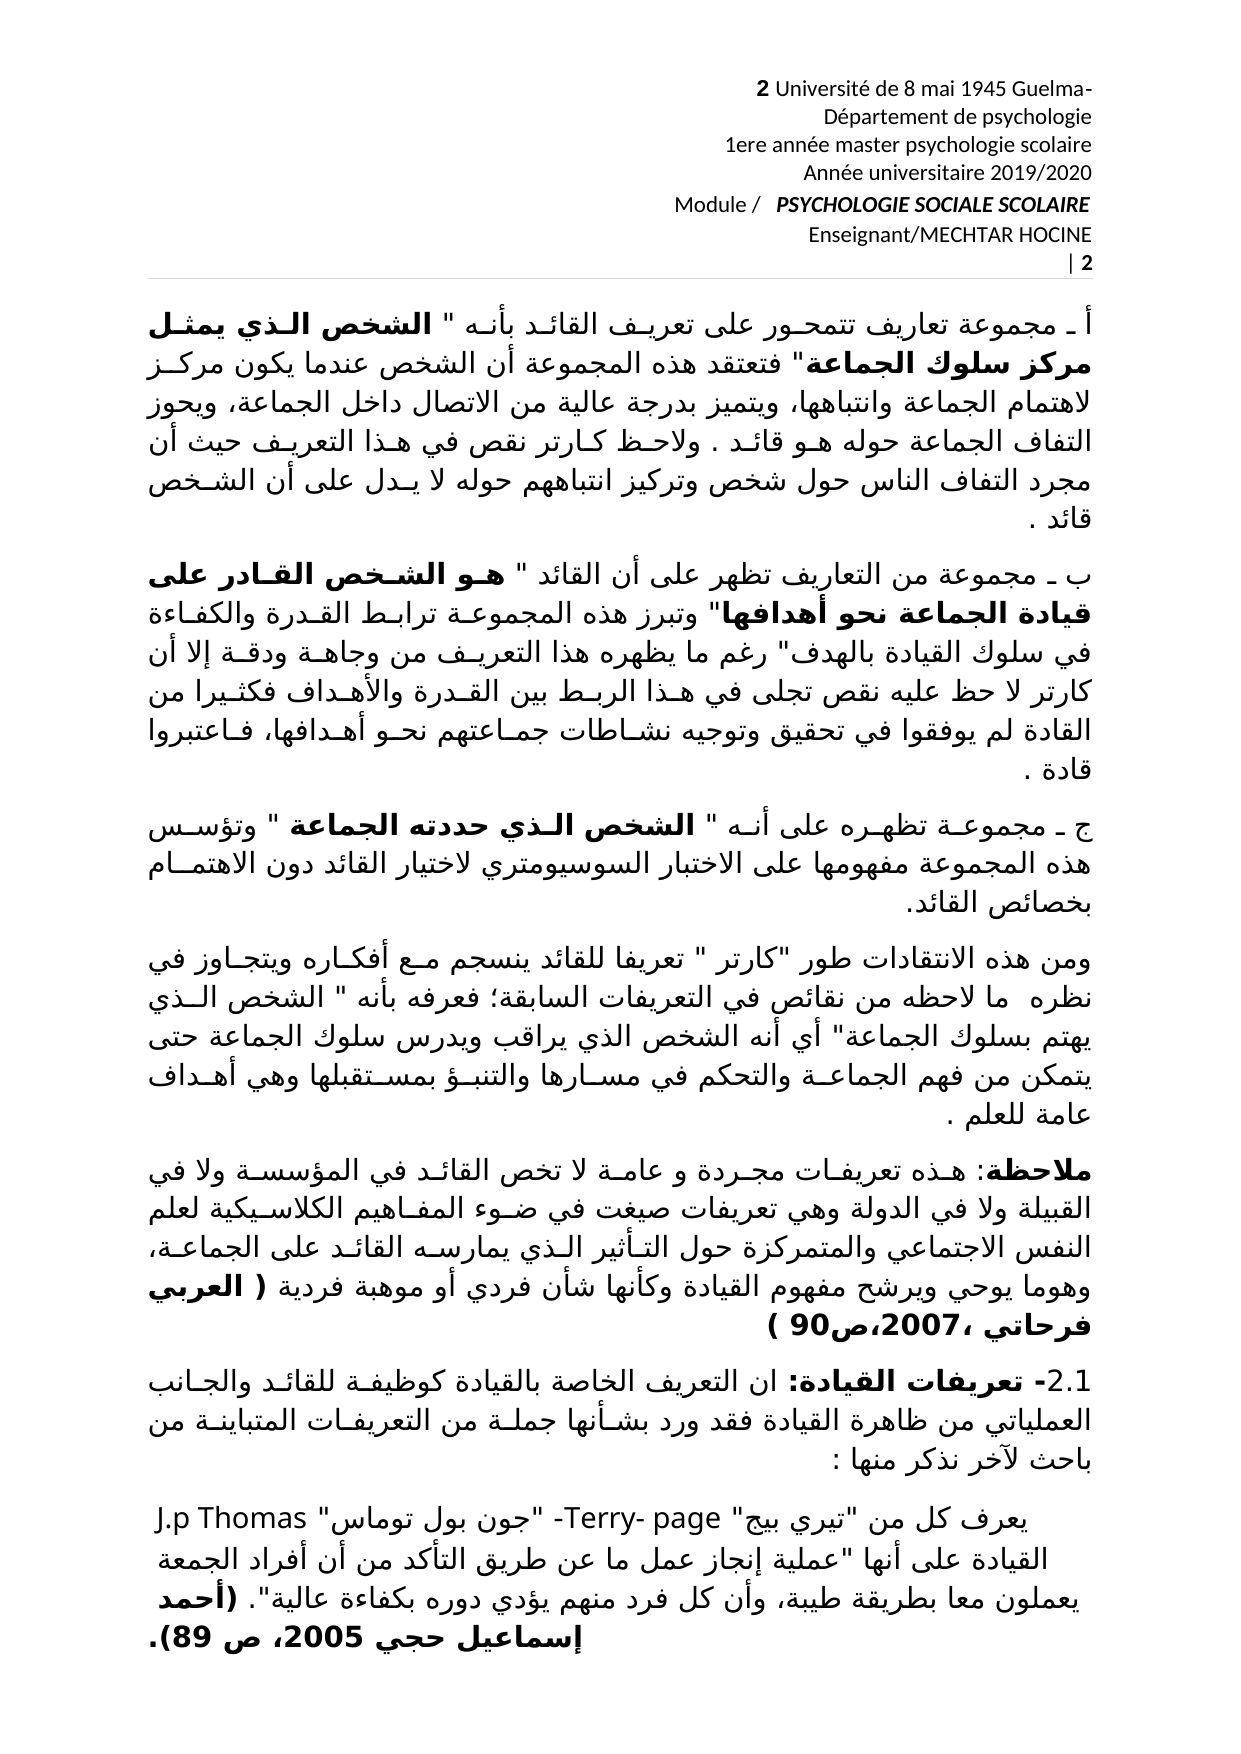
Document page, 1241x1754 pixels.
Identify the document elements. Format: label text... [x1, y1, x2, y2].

text ج ـ مجموعة تظهره على أنه " الشخص الذي حددته الجماعة " وتؤسس هذه المجموعة مفهومها على الاختبار السوسيومتري لاختيار القائد دون الاهتمام بخصائص القائد. [148, 808, 1093, 920]
text 2.1- تعريفات القيادة: ان التعريف الخاصة بالقيادة كوظيفة للقائد والجانب العملياتي من ظاهرة القيادة فقد ورد بشأنها جملة من التعريفات المتباينة من باحث لآخر نذكر منها : [148, 1364, 1093, 1476]
text ملاحظة: هذه تعريفات مجردة و عامة لا تخص القائد في المؤسسة ولا في القبيلة ولا في الدولة وهي تعريفات صيغت في ضوء المفاهيم الكلاسيكية لعلم النفس الاجتماعي والمتمركزة حول التأثير الذي يمارسه القائد على الجماعة، وهوما يوحي ويرشح مفهوم القيادة وكأنها شأن فردي أو موهبة فردية ( العربي فرحاتي ،2007،ص90 ) [148, 1153, 1093, 1343]
text ومن هذه الانتقادات طور "كارتر " تعريفا للقائد ينسجم مع أفكاره ويتجاوز في نظره ما لاحظه من نقائص في التعريفات السابقة؛ فعرفه بأنه " الشخص الذي يهتم بسلوك الجماعة" أي أنه الشخص الذي يراقب ويدرس سلوك الجماعة حتى يتمكن من فهم الجماعة والتحكم في مسارها والتنبؤ بمستقبلها وهي أهداف عامة للعلم . [148, 941, 1093, 1131]
text يعرف كل من "تيري بيج" Terry- page- "جون بول توماس" J.p Thomas القيادة على أنها "عملية إنجاز عمل ما عن طريق التأكد من أن أفراد الجمعة يعملون معا بطريقة طيبة، وأن كل فرد منهم يؤدي دوره بكفاءة عالية". (أحمد إسماعيل حجي 2005، ص 89). [148, 1498, 1093, 1654]
text أ ـ مجموعة تعاريف تتمحور على تعريف القائد بأنه " الشخص الذي يمثل مركز سلوك الجماعة" فتعتقد هذه المجموعة أن الشخص عندما يكون مركز لاهتمام الجماعة وانتباهها، ويتميز بدرجة عالية من الاتصال داخل الجماعة، ويحوز التفاف الجماعة حوله هو قائد . ولاحظ كارتر نقص في هذا التعريف حيث أن مجرد التفاف الناس حول شخص وتركيز انتباههم حوله لا يدل على أن الشخص قائد . [148, 307, 1093, 536]
text ب ـ مجموعة من التعاريف تظهر على أن القائد " هو الشخص القادر على قيادة الجماعة نحو أهدافها" وتبرز هذه المجموعة ترابط القدرة والكفاءة في سلوك القيادة بالهدف" رغم ما يظهره هذا التعريف من وجاهة ودقة إلا أن كارتر لا حظ عليه نقص تجلى في هذا الربط بين القدرة والأهداف فكثيرا من القادة لم يوفقوا في تحقيق وتوجيه نشاطات جماعتهم نحو أهدافها، فاعتبروا قادة . [148, 557, 1093, 786]
